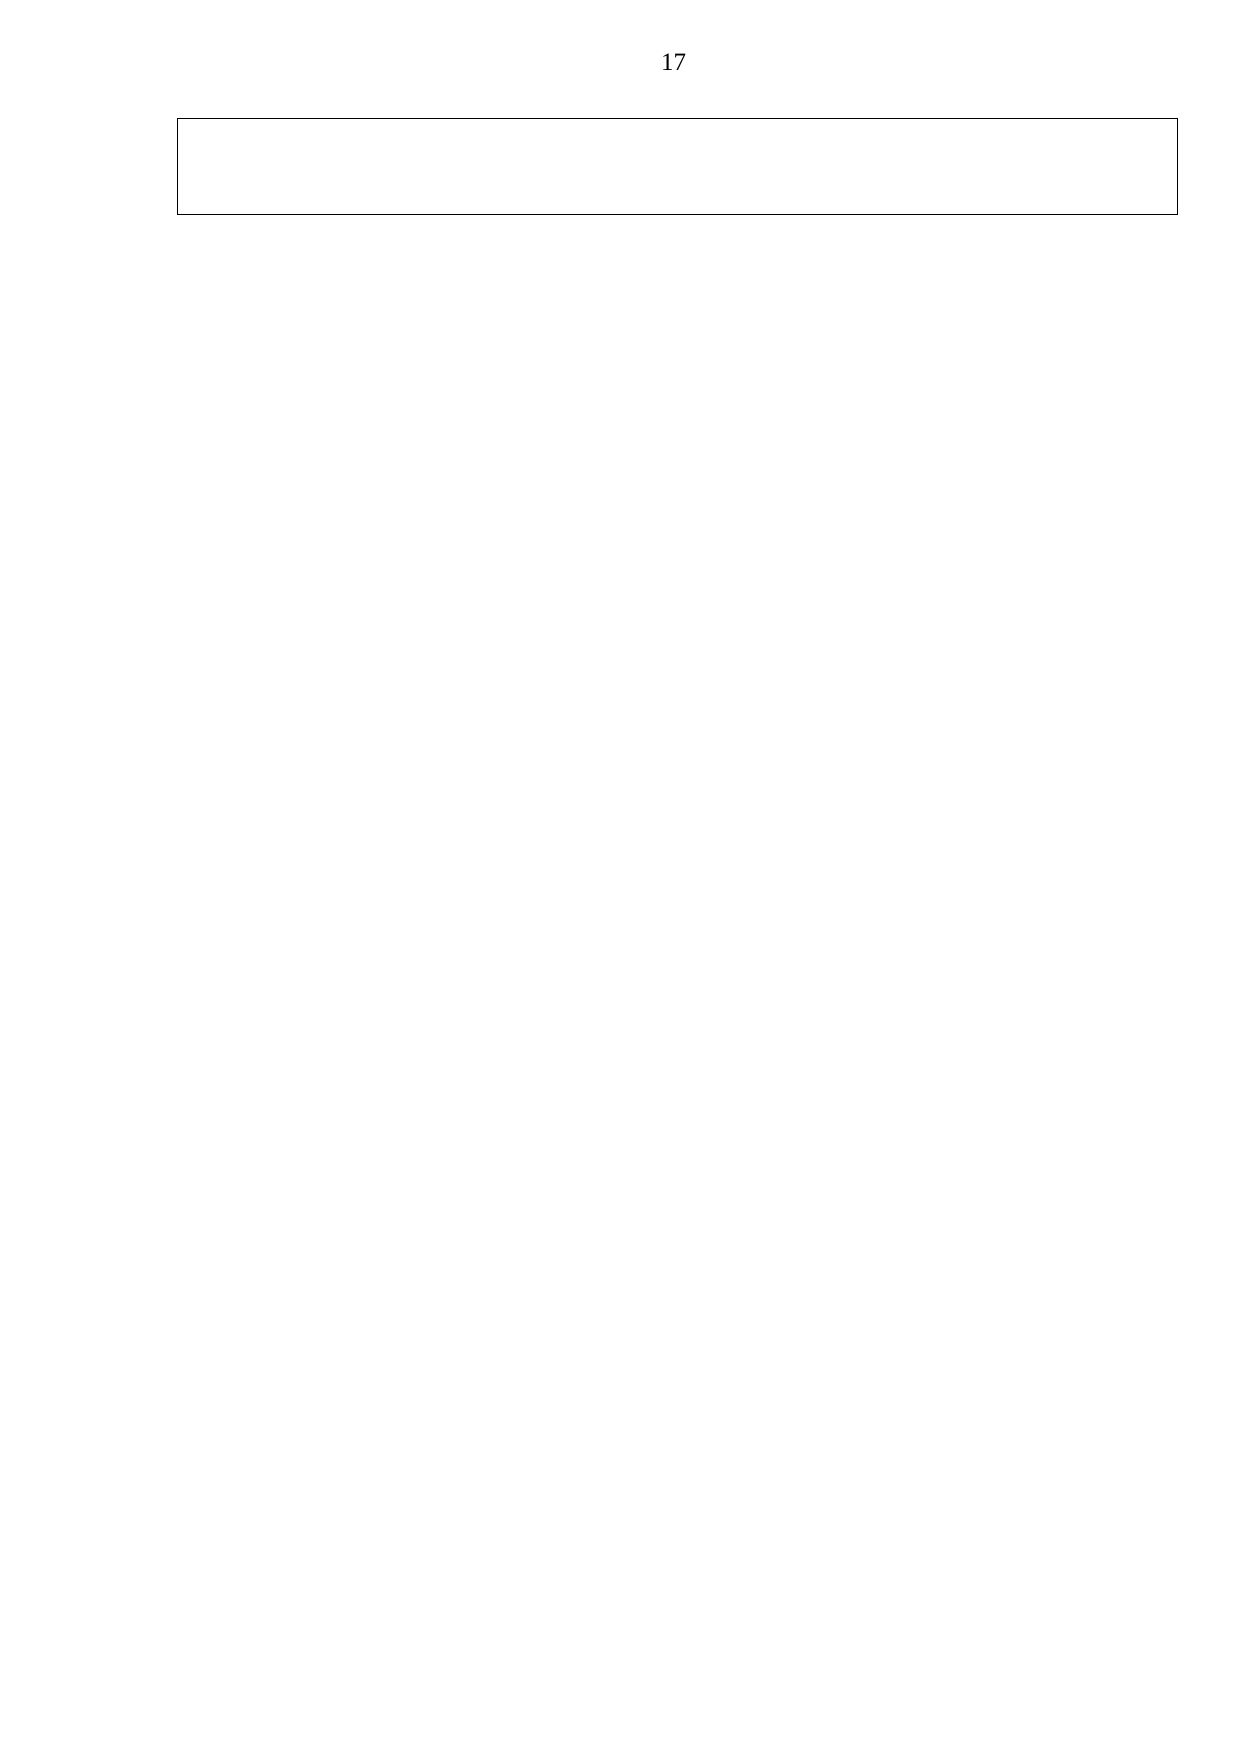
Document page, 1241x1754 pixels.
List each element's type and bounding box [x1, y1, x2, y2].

table_header [178, 119, 1177, 214]
